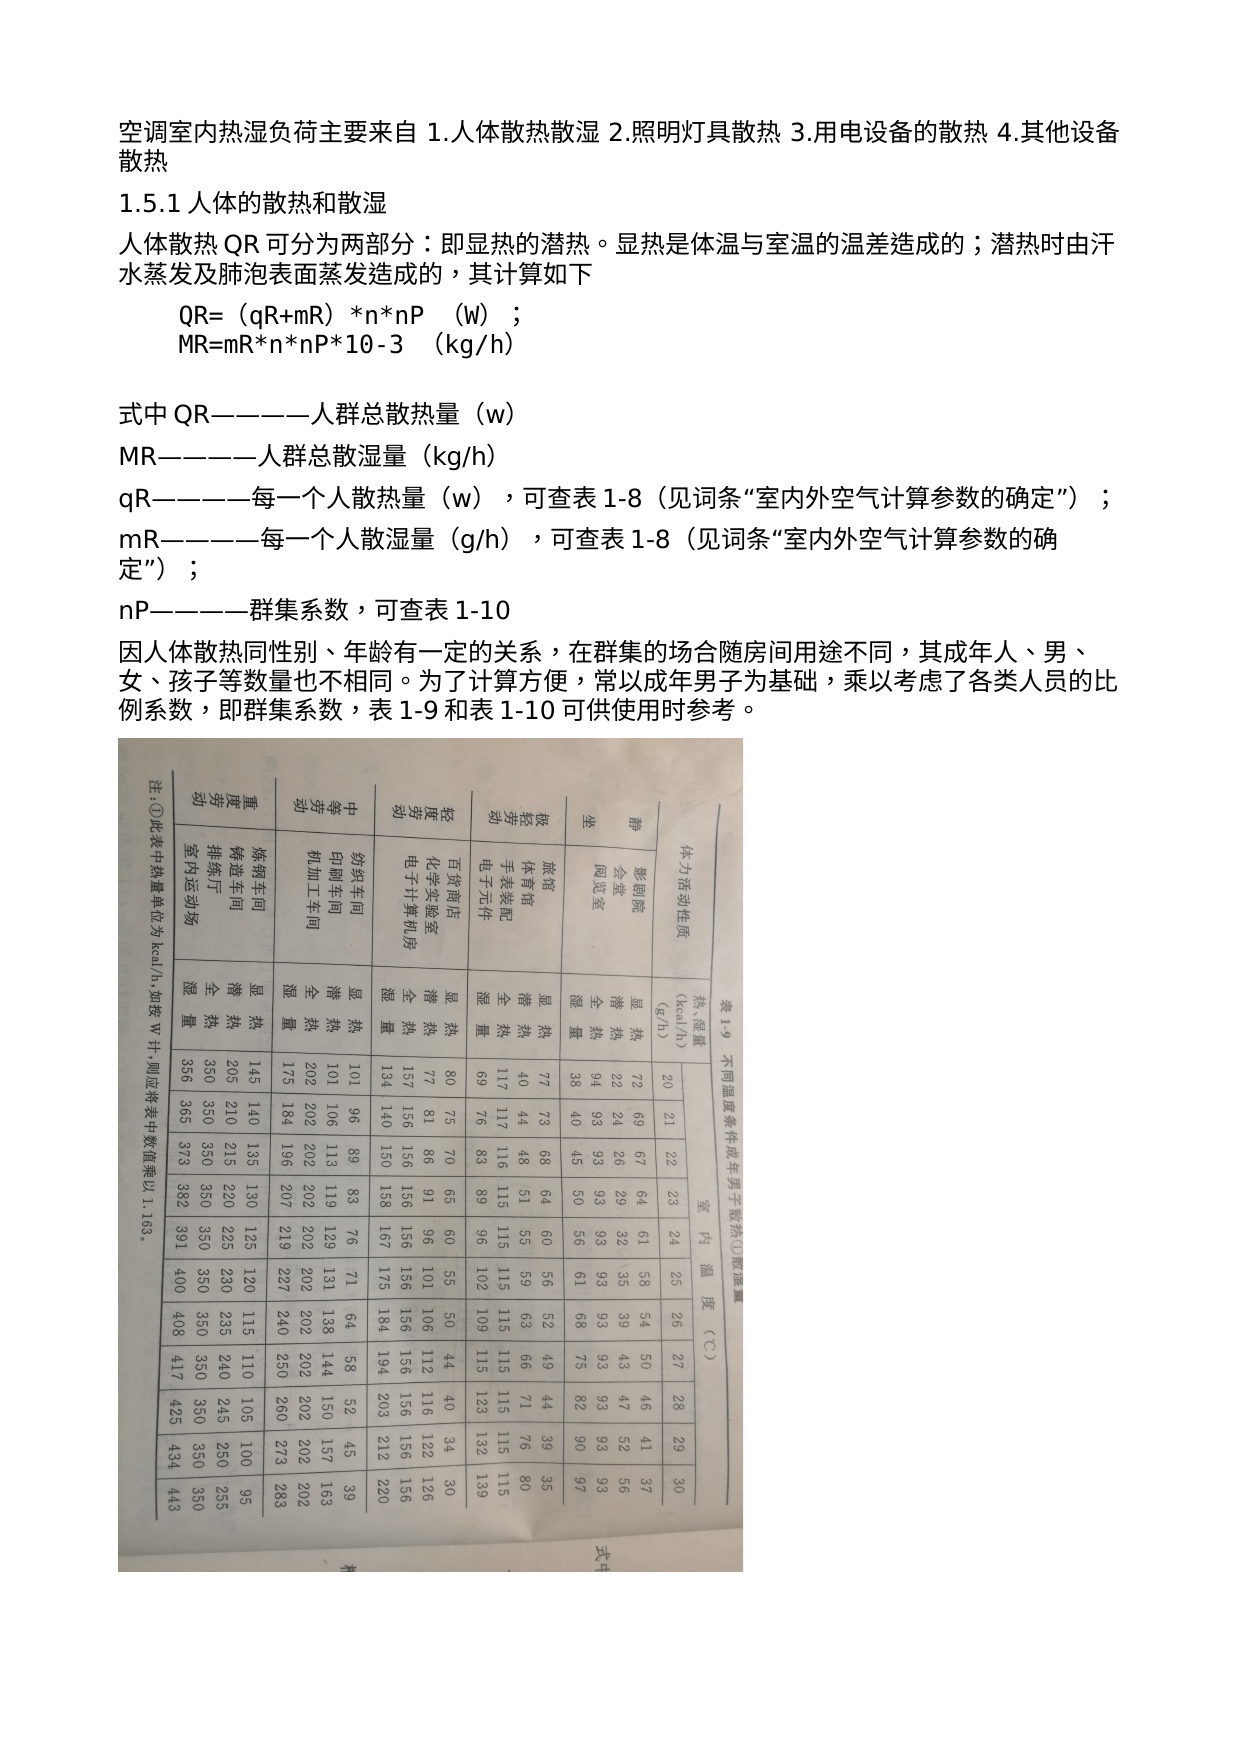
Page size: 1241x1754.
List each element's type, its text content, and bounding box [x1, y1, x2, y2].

text 因人体散热同性别、年龄有一定的关系，在群集的场合随房间用途不同，其成年人、男、女、孩子等数量也不相同。为了计算方便，常以成年男子为基础，乘以考虑了各类人员的比例系数，即群集系数，表1-9和表1-10可供使用时参考。 [118, 638, 1122, 726]
text 式中QR————人群总散热量（w） [118, 401, 1122, 430]
text nP————群集系数，可查表1-10 [118, 597, 1122, 626]
text qR————每一个人散热量（w），可查表1-8（见词条“室内外空气计算参数的确定”）； [118, 484, 1122, 513]
text 人体散热QR可分为两部分：即显热的潜热。显热是体温与室温的温差造成的；潜热时由汗水蒸发及肺泡表面蒸发造成的，其计算如下 [118, 231, 1122, 289]
text 1.5.1人体的散热和散湿 [118, 189, 1122, 218]
text MR————人群总散湿量（kg/h） [118, 442, 1122, 472]
text mR————每一个人散湿量（g/h），可查表1-8（见词条“室内外空气计算参数的确定”）； [118, 526, 1122, 584]
text 空调室内热湿负荷主要来自 1.人体散热散湿 2.照明灯具散热 3.用电设备的散热 4.其他设备散热 [118, 118, 1122, 176]
picture [118, 738, 744, 1572]
text QR=（qR+mR）*n*nP （W）； MR=mR*n*nP*10-3 （kg/h） [118, 301, 1122, 389]
